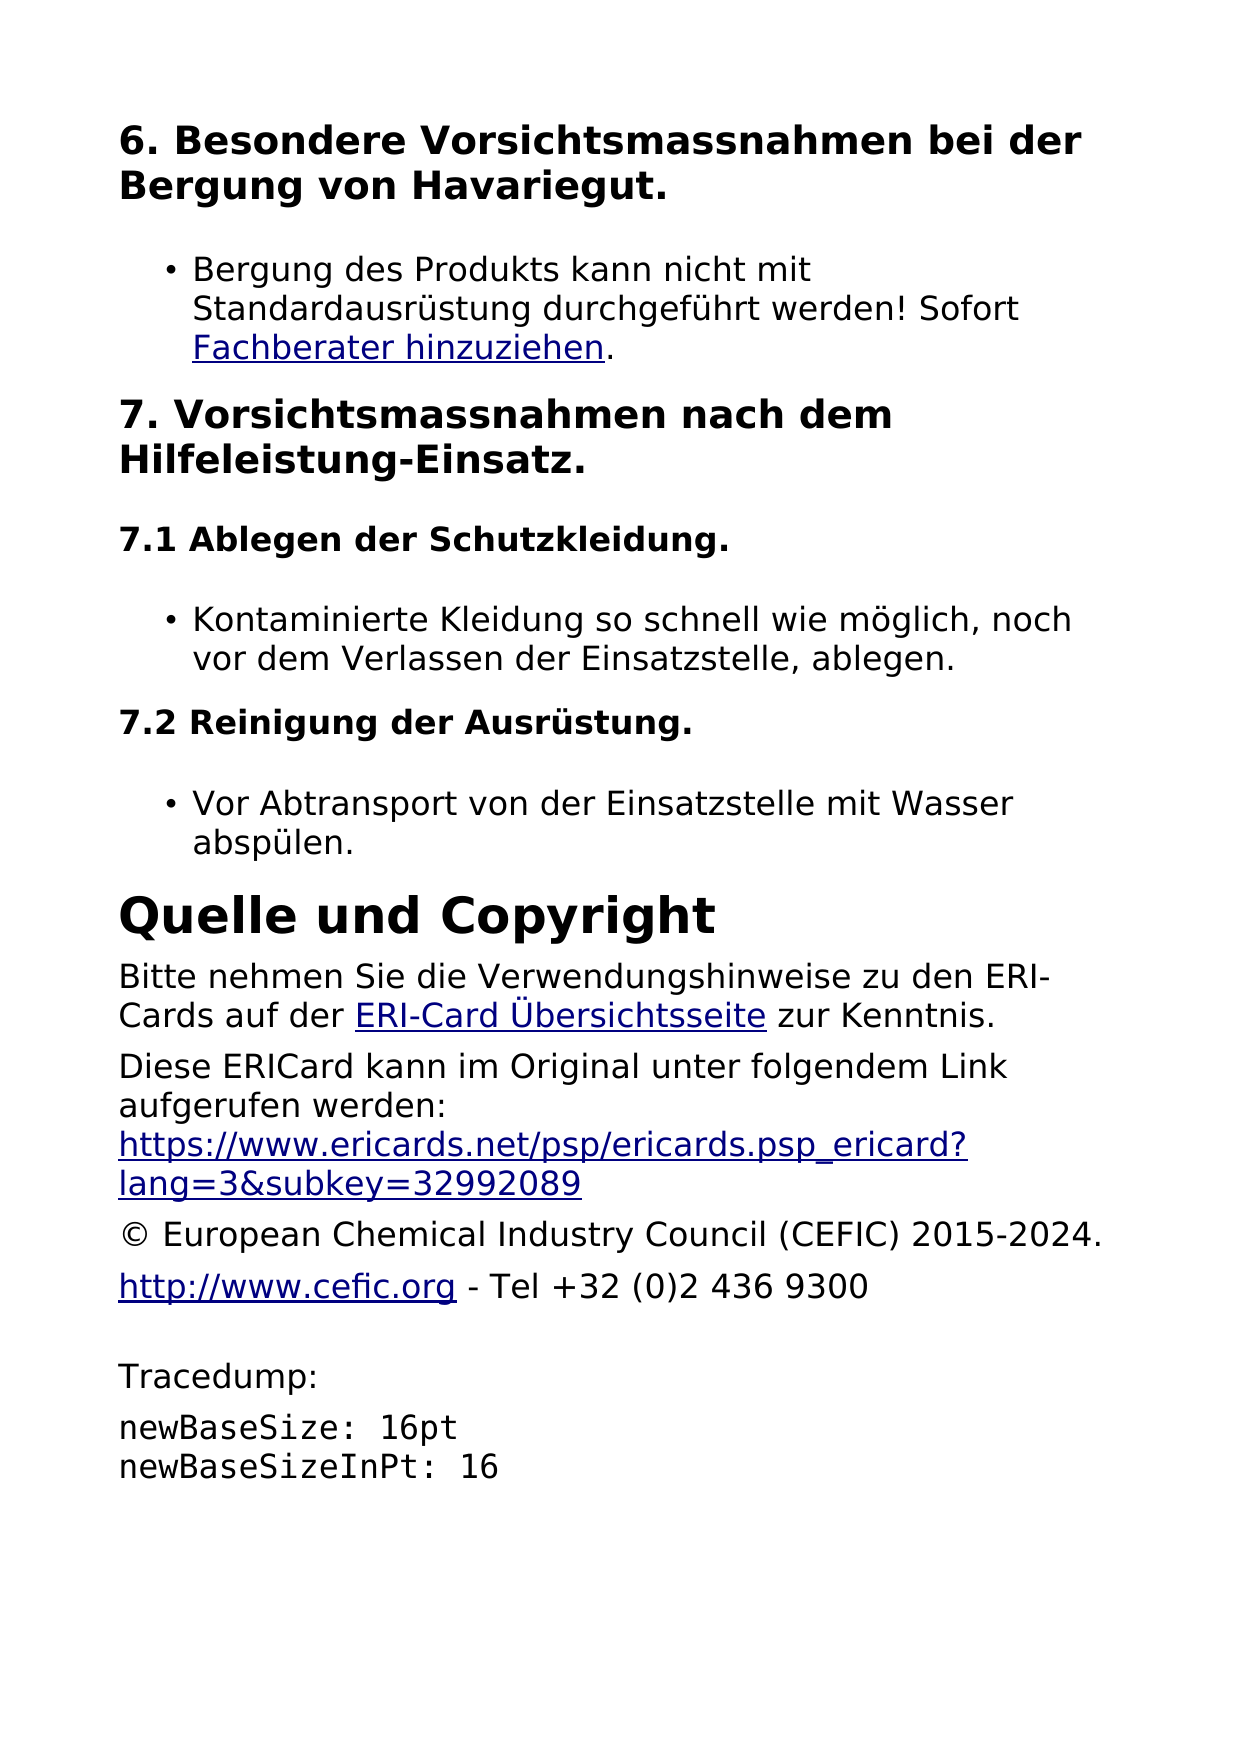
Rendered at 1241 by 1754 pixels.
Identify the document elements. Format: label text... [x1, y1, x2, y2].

text newBaseSize: 16pt newBaseSizeInPt: 16 [118, 1409, 1122, 1487]
text Diese ERICard kann im Original unter folgendem Link aufgerufen werden: https://www.ericards.net/psp/ericards.psp_ericard?lang=3&subkey=32992089 [118, 1048, 1122, 1203]
subtitle 7. Vorsichtsmassnahmen nach dem Hilfeleistung-Einsatz. [118, 392, 1122, 482]
subtitle 7.2 Reinigung der Ausrüstung. [118, 703, 1122, 742]
subtitle 6. Besondere Vorsichtsmassnahmen bei der Bergung von Havariegut. [118, 118, 1122, 208]
list Vor Abtransport von der Einsatzstelle mit Wasser abspülen. [177, 784, 1122, 862]
subtitle Quelle und Copyright [118, 887, 1122, 945]
text http://www.cefic.org - Tel +32 (0)2 436 9300 [118, 1267, 1122, 1306]
text Bitte nehmen Sie die Verwendungshinweise zu den ERI-Cards auf der ERI-Card Übersichtsseite zur Kenntnis. [118, 958, 1122, 1036]
list Bergung des Produkts kann nicht mit Standardausrüstung durchgeführt werden! Sofort Fachberater hinzuziehen. [177, 251, 1122, 367]
text Tracedump: [118, 1319, 1122, 1396]
list Kontaminierte Kleidung so schnell wie möglich, noch vor dem Verlassen der Einsatzstelle, ablegen. [177, 601, 1122, 678]
text © European Chemical Industry Council (CEFIC) 2015-2024. [118, 1216, 1122, 1255]
subtitle 7.1 Ablegen der Schutzkleidung. [118, 520, 1122, 559]
